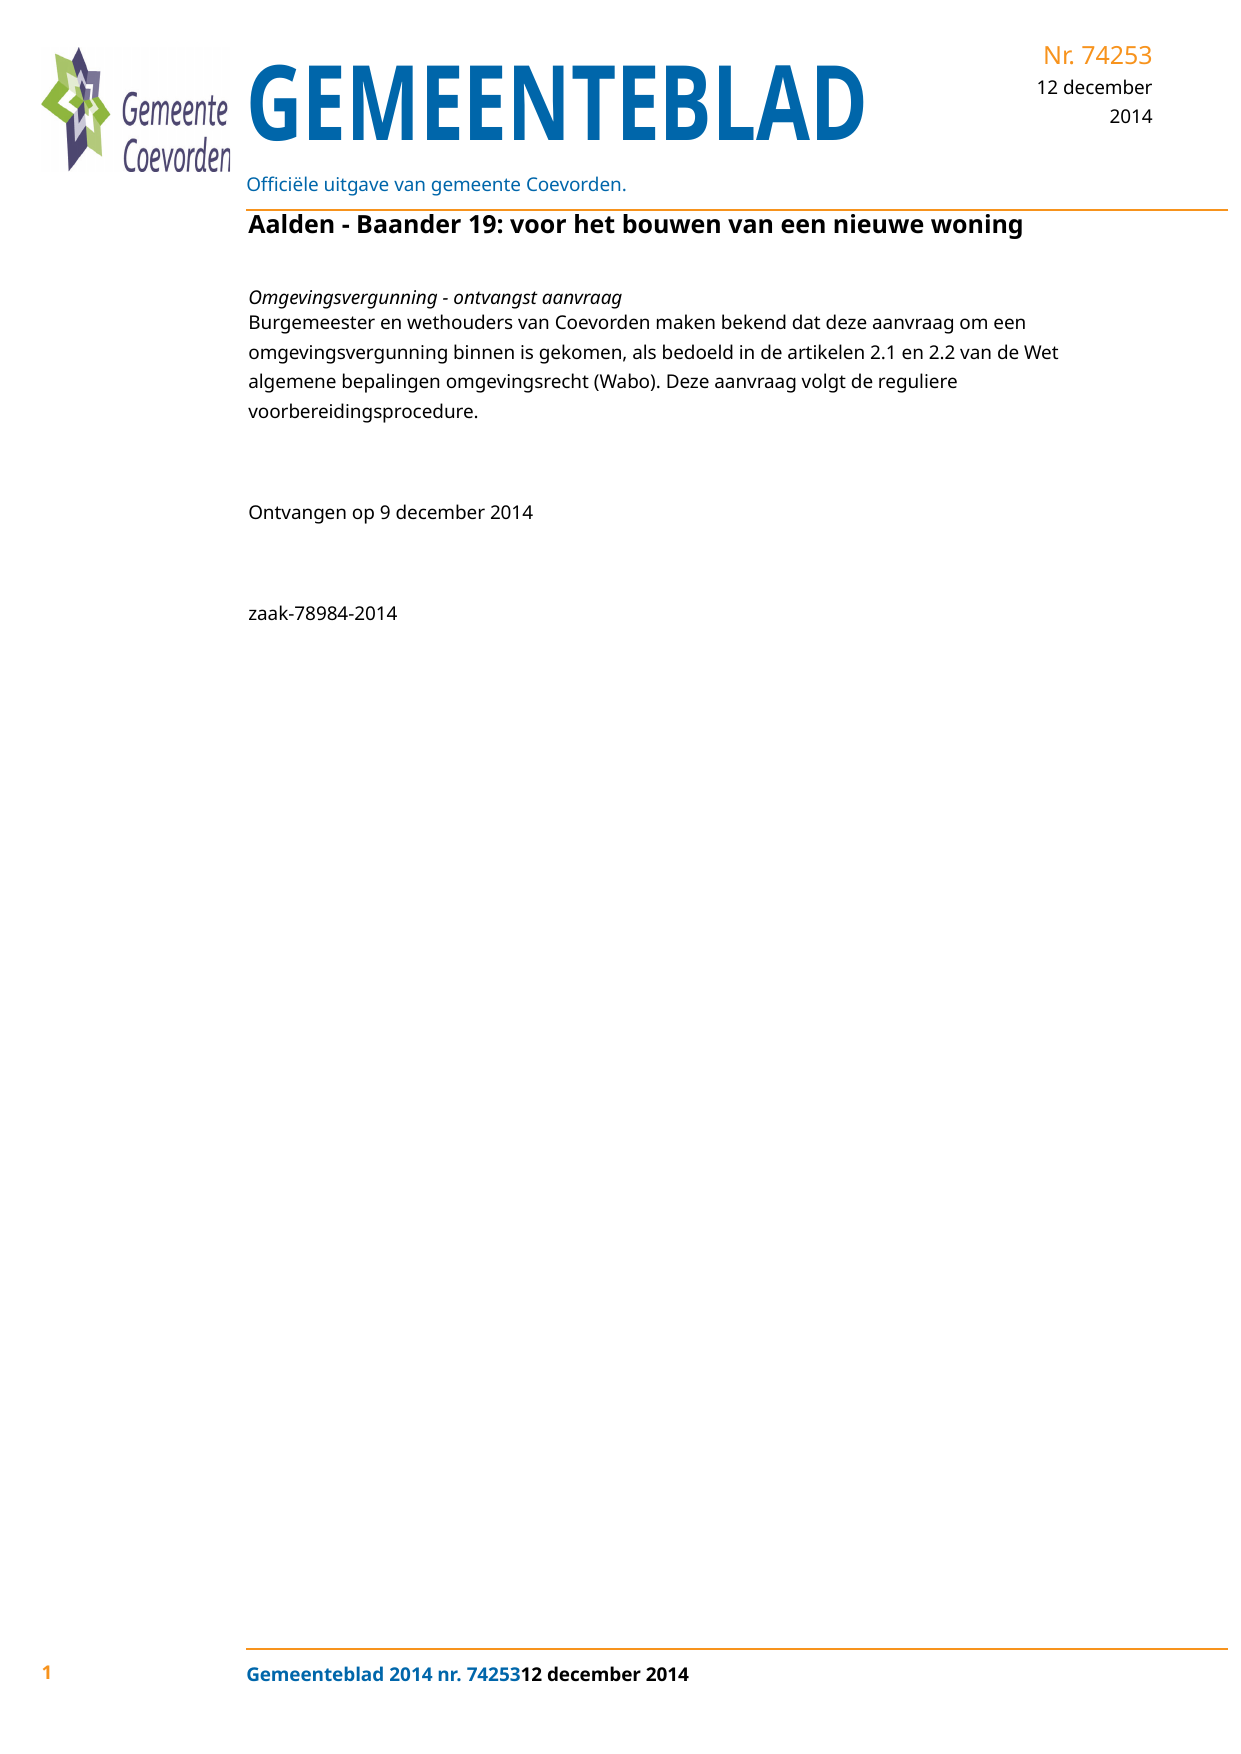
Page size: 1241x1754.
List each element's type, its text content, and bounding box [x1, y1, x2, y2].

picture [41, 47, 231, 172]
text Aalden - Baander 19: voor het bouwen van een nieuwe woning [248, 211, 1152, 241]
text Burgemeester en wethouders van Coevorden maken bekend dat deze aanvraag om een omgevingsvergunning binnen is gekomen, als bedoeld in de artikelen 2.1 en 2.2 van de Wet algemene bepalingen omgevingsrecht (Wabo). Deze aanvraag volgt de reguliere voorbereidingsprocedure. [248, 309, 1152, 424]
text Ontvangen op 9 december 2014 [248, 499, 1152, 525]
text zaak-78984-2014 [248, 600, 1152, 626]
text Omgevingsvergunning - ontvangst aanvraag [248, 284, 1152, 309]
